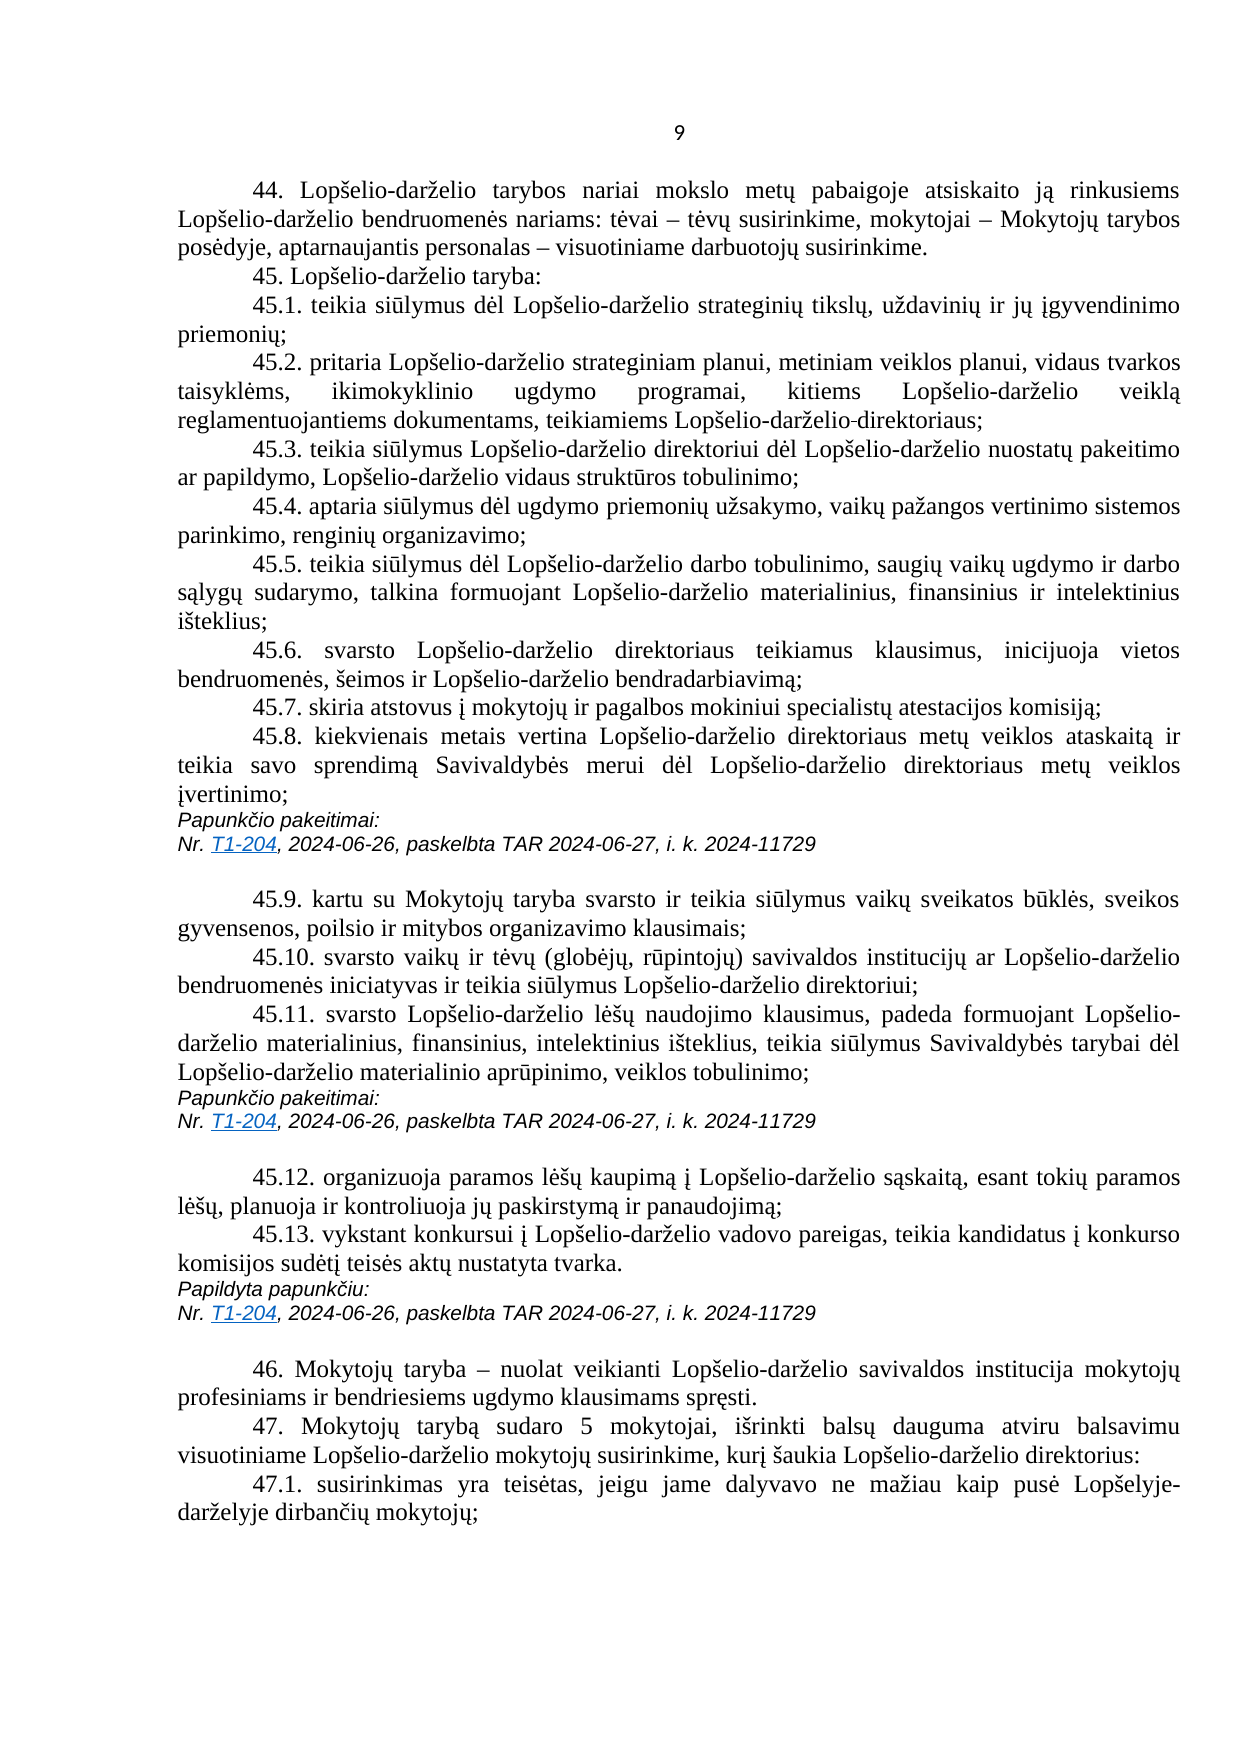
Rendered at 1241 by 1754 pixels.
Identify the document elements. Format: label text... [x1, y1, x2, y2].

text 45.12. organizuoja paramos lėšų kaupimą į Lopšelio-darželio sąskaitą, esant tokių paramos lėšų, planuoja ir kontroliuoja jų paskirstymą ir panaudojimą; [177, 1162, 1181, 1219]
text Nr. T1-204, 2024-06-26, paskelbta TAR 2024-06-27, i. k. 2024-11729 [177, 831, 1181, 855]
text 45. Lopšelio-darželio taryba: [177, 261, 1181, 290]
text Papunkčio pakeitimai: [177, 1085, 1181, 1109]
text Nr. T1-204, 2024-06-26, paskelbta TAR 2024-06-27, i. k. 2024-11729 [177, 1109, 1181, 1133]
text 45.10. svarsto vaikų ir tėvų (globėjų, rūpintojų) savivaldos institucijų ar Lopšelio-darželio bendruomenės iniciatyvas ir teikia siūlymus Lopšelio-darželio direktoriui; [177, 942, 1181, 999]
text 45.2. pritaria Lopšelio-darželio strateginiam planui, metiniam veiklos planui, vidaus tvarkos taisyklėms, ikimokyklinio ugdymo programai, kitiems Lopšelio-darželio veiklą reglamentuojantiems dokumentams, teikiamiems Lopšelio-darželio direktoriaus; [177, 347, 1181, 434]
text 45.13. vykstant konkursui į Lopšelio-darželio vadovo pareigas, teikia kandidatus į konkurso komisijos sudėtį teisės aktų nustatyta tvarka. [177, 1219, 1181, 1277]
text 45.9. kartu su Mokytojų taryba svarsto ir teikia siūlymus vaikų sveikatos būklės, sveikos gyvensenos, poilsio ir mitybos organizavimo klausimais; [177, 884, 1181, 942]
text 45.4. aptaria siūlymus dėl ugdymo priemonių užsakymo, vaikų pažangos vertinimo sistemos parinkimo, renginių organizavimo; [177, 491, 1181, 549]
text 45.6. svarsto Lopšelio-darželio direktoriaus teikiamus klausimus, inicijuoja vietos bendruomenės, šeimos ir Lopšelio-darželio bendradarbiavimą; [177, 635, 1181, 692]
text Nr. T1-204, 2024-06-26, paskelbta TAR 2024-06-27, i. k. 2024-11729 [177, 1301, 1181, 1325]
text Papildyta papunkčiu: [177, 1277, 1181, 1301]
text 46. Mokytojų taryba – nuolat veikianti Lopšelio-darželio savivaldos institucija mokytojų profesiniams ir bendriesiems ugdymo klausimams spręsti. [177, 1354, 1181, 1411]
text 47. Mokytojų tarybą sudaro 5 mokytojai, išrinkti balsų dauguma atviru balsavimu visuotiniame Lopšelio-darželio mokytojų susirinkime, kurį šaukia Lopšelio-darželio direktorius: [177, 1411, 1181, 1469]
text 45.7. skiria atstovus į mokytojų ir pagalbos mokiniui specialistų atestacijos komisiją; [177, 692, 1181, 721]
text 45.11. svarsto Lopšelio-darželio lėšų naudojimo klausimus, padeda formuojant Lopšelio-darželio materialinius, finansinius, intelektinius išteklius, teikia siūlymus Savivaldybės tarybai dėl Lopšelio-darželio materialinio aprūpinimo, veiklos tobulinimo; [177, 999, 1181, 1085]
text 44. Lopšelio-darželio tarybos nariai mokslo metų pabaigoje atsiskaito ją rinkusiems Lopšelio-darželio bendruomenės nariams: tėvai – tėvų susirinkime, mokytojai – Mokytojų tarybos posėdyje, aptarnaujantis personalas – visuotiniame darbuotojų susirinkime. [177, 175, 1181, 261]
text 47.1. susirinkimas yra teisėtas, jeigu jame dalyvavo ne mažiau kaip pusė Lopšelyje-darželyje dirbančių mokytojų; [177, 1469, 1181, 1526]
text Papunkčio pakeitimai: [177, 807, 1181, 831]
text 45.5. teikia siūlymus dėl Lopšelio-darželio darbo tobulinimo, saugių vaikų ugdymo ir darbo sąlygų sudarymo, talkina formuojant Lopšelio-darželio materialinius, finansinius ir intelektinius išteklius; [177, 549, 1181, 635]
text 45.8. kiekvienais metais vertina Lopšelio-darželio direktoriaus metų veiklos ataskaitą ir teikia savo sprendimą Savivaldybės merui dėl Lopšelio-darželio direktoriaus metų veiklos įvertinimo; [177, 721, 1181, 807]
text 45.1. teikia siūlymus dėl Lopšelio-darželio strateginių tikslų, uždavinių ir jų įgyvendinimo priemonių; [177, 290, 1181, 347]
text 45.3. teikia siūlymus Lopšelio-darželio direktoriui dėl Lopšelio-darželio nuostatų pakeitimo ar papildymo, Lopšelio-darželio vidaus struktūros tobulinimo; [177, 434, 1181, 491]
